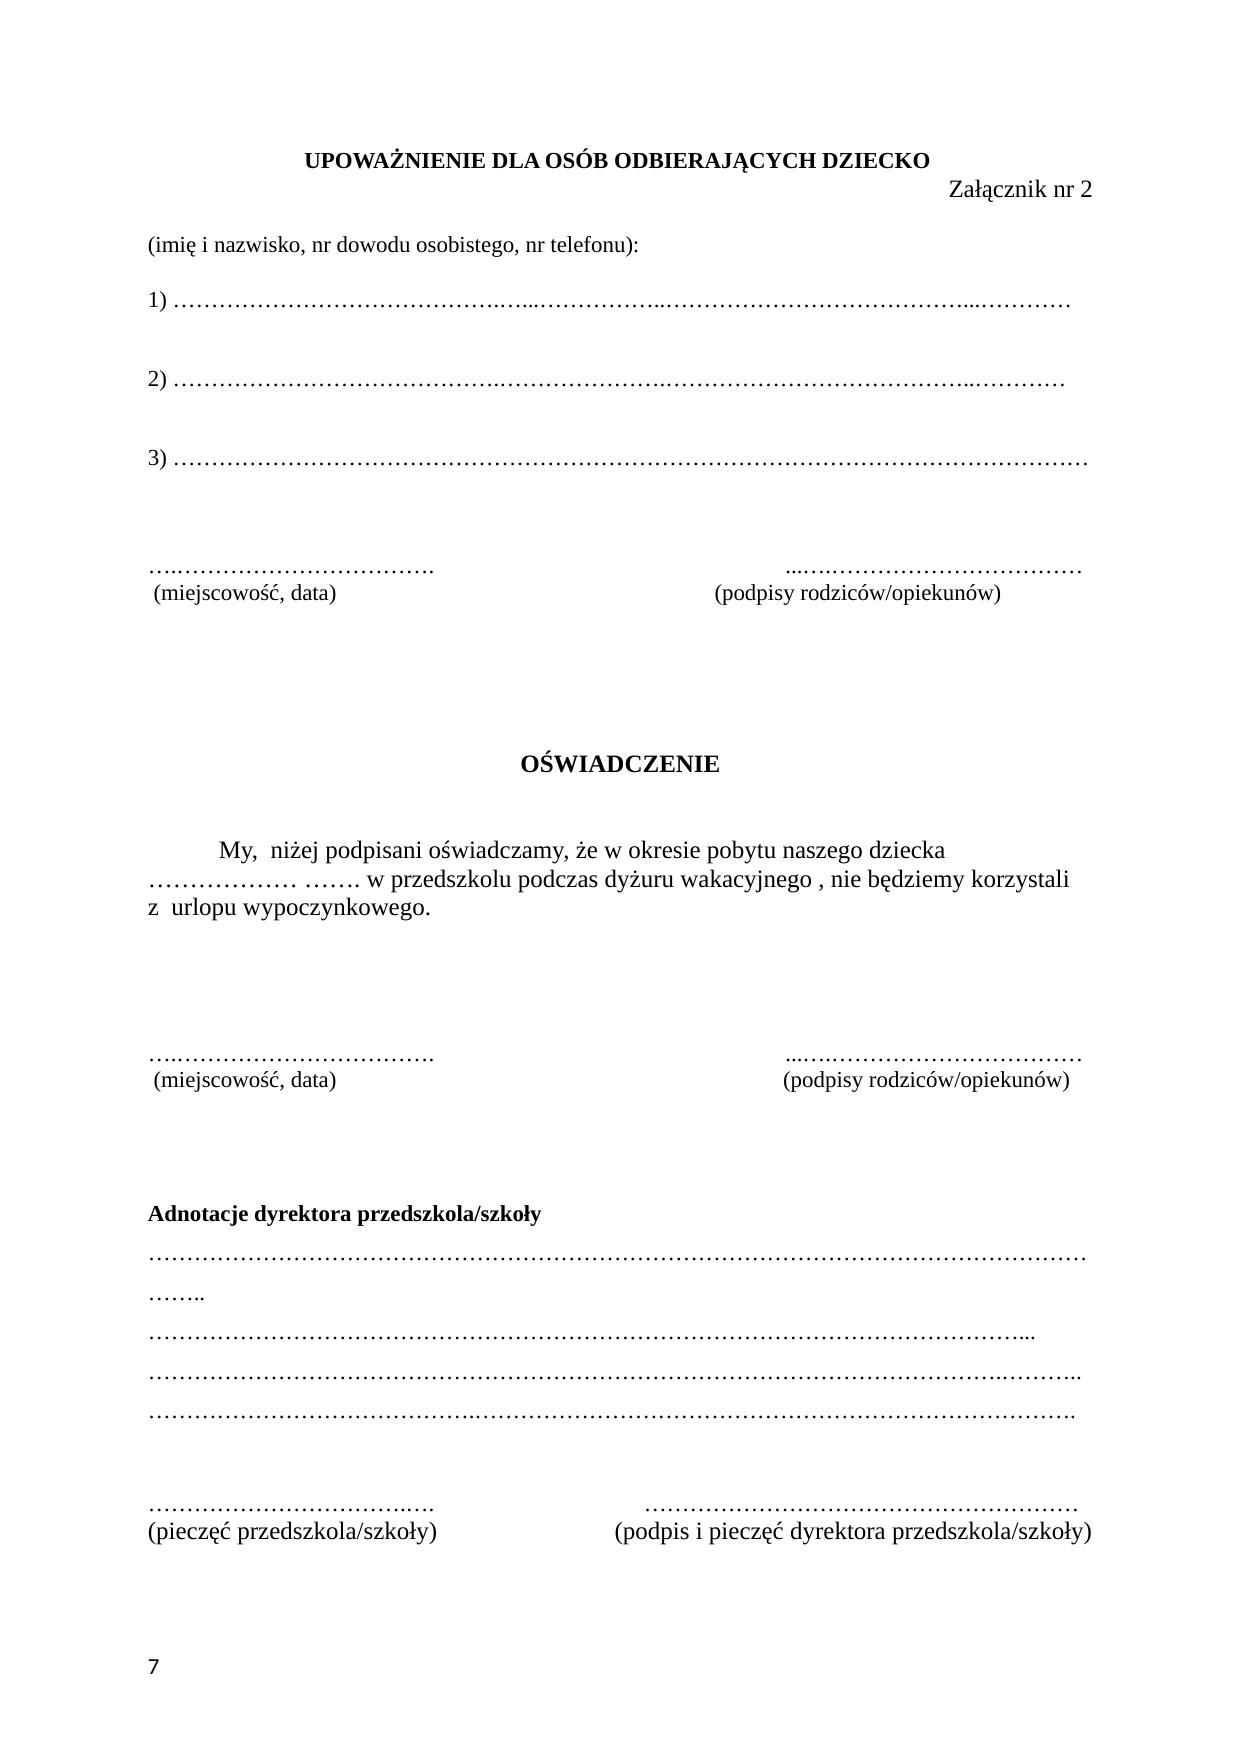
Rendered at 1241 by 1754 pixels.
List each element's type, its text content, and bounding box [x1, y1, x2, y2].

text (pieczęć przedszkola/szkoły) (podpis i pieczęć dyrektora przedszkola/szkoły) [148, 1516, 1093, 1545]
text UPOWAŻNIENIE DLA OSÓB ODBIERAJĄCYCH DZIECKO [148, 148, 1093, 174]
text (miejscowość, data) (podpisy rodziców/opiekunów) [148, 1066, 1093, 1092]
text …………………………….…. ………………………………………………… [148, 1489, 1093, 1516]
text My, niżej podpisani oświadczamy, że w okresie pobytu naszego dziecka ……………… ……. w przedszkolu podczas dyżuru wakacyjnego , nie będziemy korzystali z urlopu wypoczynkowego. [148, 835, 1093, 921]
text (imię i nazwisko, nr dowodu osobistego, nr telefonu): [148, 231, 1093, 258]
text 3) ………………………………………………………………………………………………………… [148, 444, 1093, 471]
text 1) …………………………………….…...……………..…………………………………...………… [148, 287, 1093, 313]
text Adnotacje dyrektora przedszkola/szkoły …………………………………………………………………………………………………………………..……………………………………………………………………………………………………...………………………………………………………………………………………………….……….. [148, 1200, 1093, 1384]
text OŚWIADCZENIE [148, 749, 1093, 777]
text ….……………………………. ...….…………………………… [148, 552, 1093, 578]
text ….……………………………. ...….…………………………… [148, 1039, 1093, 1066]
text …………………………………….……………………………………………………………………. [148, 1397, 1093, 1424]
text 2) …………………………………….………………….…………………………………..………… [148, 366, 1093, 392]
text (miejscowość, data) (podpisy rodziców/opiekunów) [148, 578, 1093, 605]
text Załącznik nr 2 [148, 174, 1093, 203]
